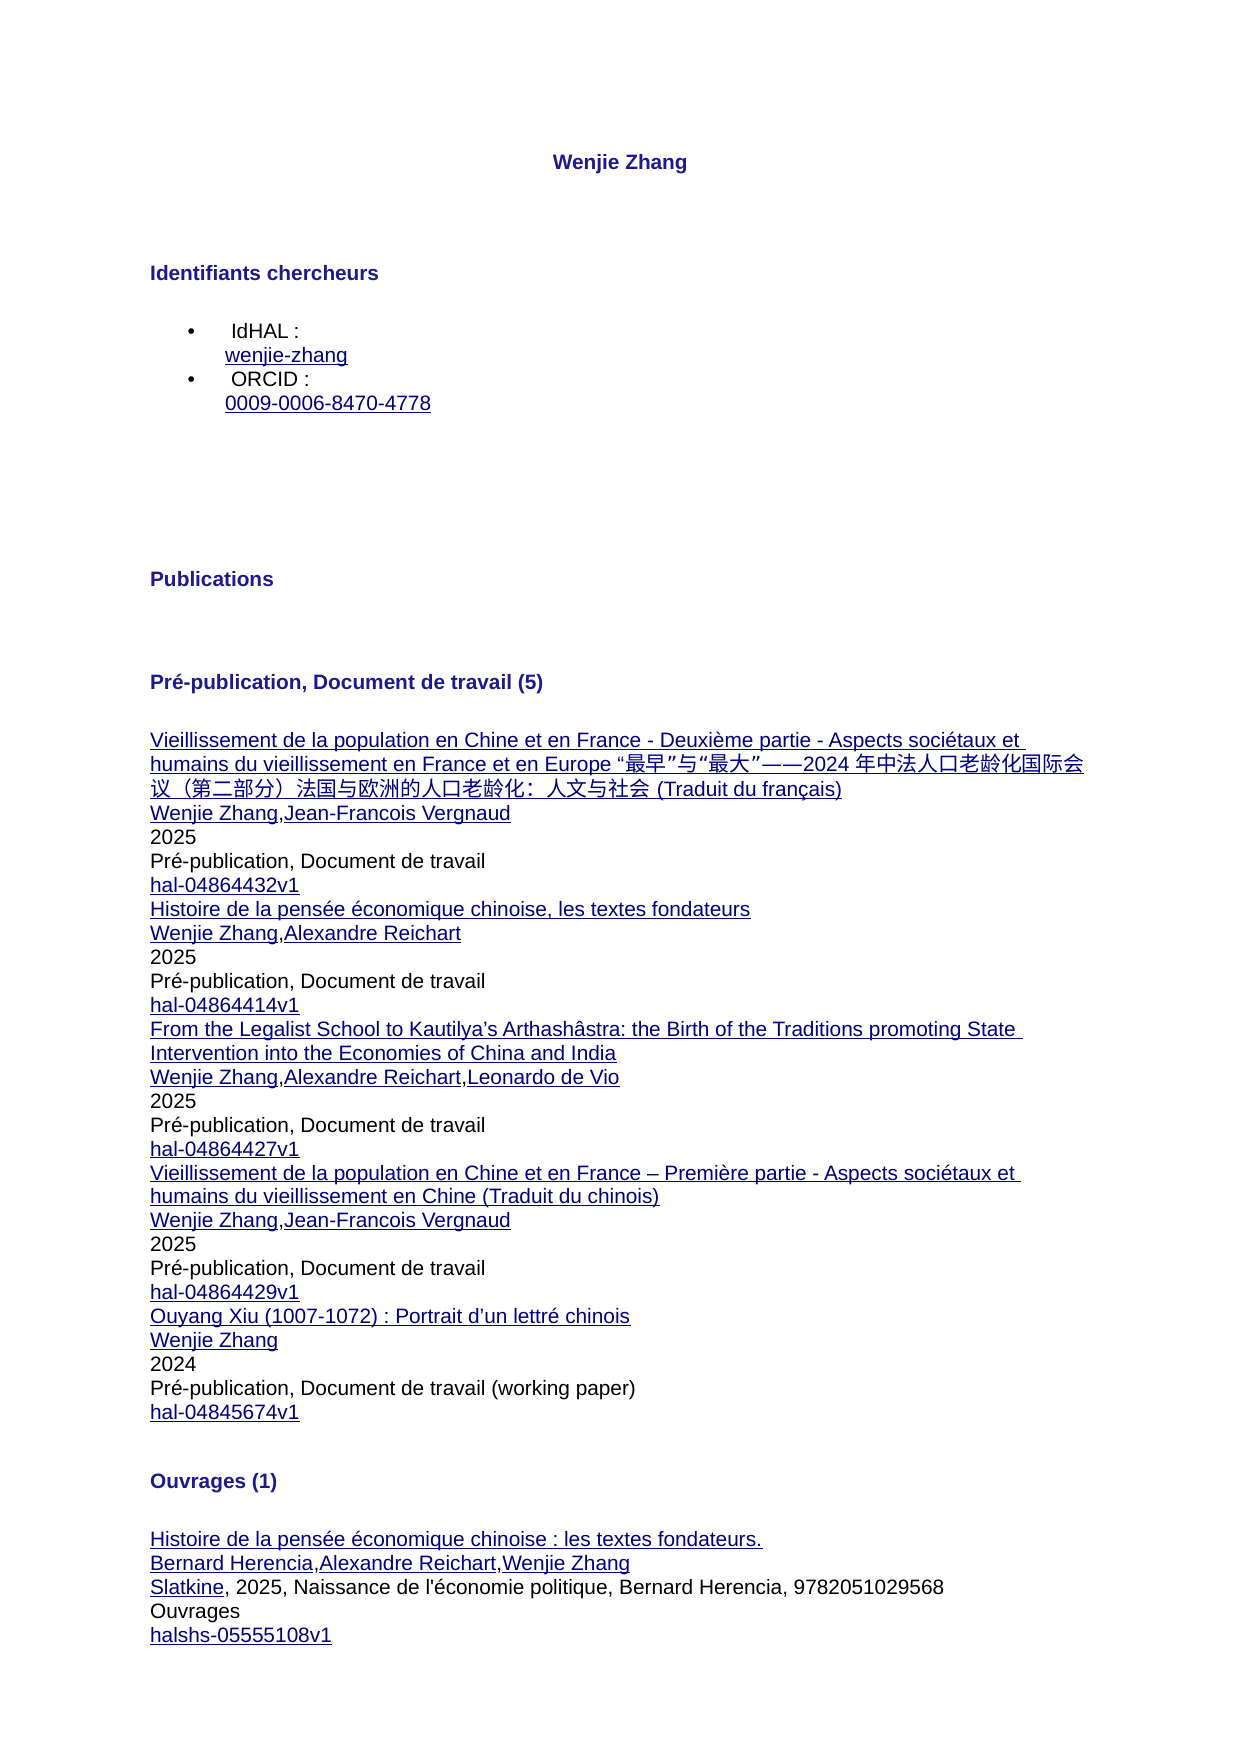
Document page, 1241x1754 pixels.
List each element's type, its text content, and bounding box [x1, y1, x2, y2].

subtitle Identifiants chercheurs [150, 260, 1090, 284]
subtitle Ouvrages (1) [150, 1469, 1090, 1493]
table_header Histoire de la pensée économique chinoise : les textes fondateurs. Bernard Herencia,Alexandre Reichart,Wenjie Zhang Slatkine, 2025, Naissance de l'économie politique, Bernard Herencia, 9782051029568 Ouvrages halshs-05555108v1 [150, 1527, 1090, 1647]
subtitle Publications [150, 567, 1090, 591]
list wenjie-zhang [187, 343, 1090, 367]
table_cell Histoire de la pensée économique chinoise, les textes fondateurs Wenjie Zhang,Alexandre Reichart 2025 Pré-publication, Document de travail hal-04864414v1 [150, 897, 1090, 1017]
list 0009-0006-8470-4778 [187, 391, 1090, 414]
subtitle Wenjie Zhang [150, 150, 1090, 174]
table_header Vieillissement de la population en Chine et en France - Deuxième partie - Aspects sociétaux et humains du vieillissement en France et en Europe “最早”与“最大”——2024 年中法人口老龄化国际会议（第二部分）法国与欧洲的人口老龄化：人文与社会 (Traduit du français) Wenjie Zhang,Jean-Francois Vergnaud 2025 Pré-publication, Document de travail hal-04864432v1 [150, 728, 1090, 897]
list ORCID : [187, 367, 1090, 391]
table_cell Vieillissement de la population en Chine et en France – Première partie - Aspects sociétaux et humains du vieillissement en Chine (Traduit du chinois) Wenjie Zhang,Jean-Francois Vergnaud 2025 Pré-publication, Document de travail hal-04864429v1 [150, 1160, 1090, 1304]
list IdHAL : [187, 319, 1090, 343]
table_cell From the Legalist School to Kautilya’s Arthashâstra: the Birth of the Traditions promoting State Intervention into the Economies of China and India Wenjie Zhang,Alexandre Reichart,Leonardo de Vio 2025 Pré-publication, Document de travail hal-04864427v1 [150, 1017, 1090, 1160]
subtitle Pré-publication, Document de travail (5) [150, 670, 1090, 694]
table_cell Ouyang Xiu (1007-1072) : Portrait d’un lettré chinois Wenjie Zhang 2024 Pré-publication, Document de travail (working paper) hal-04845674v1 [150, 1304, 1090, 1424]
